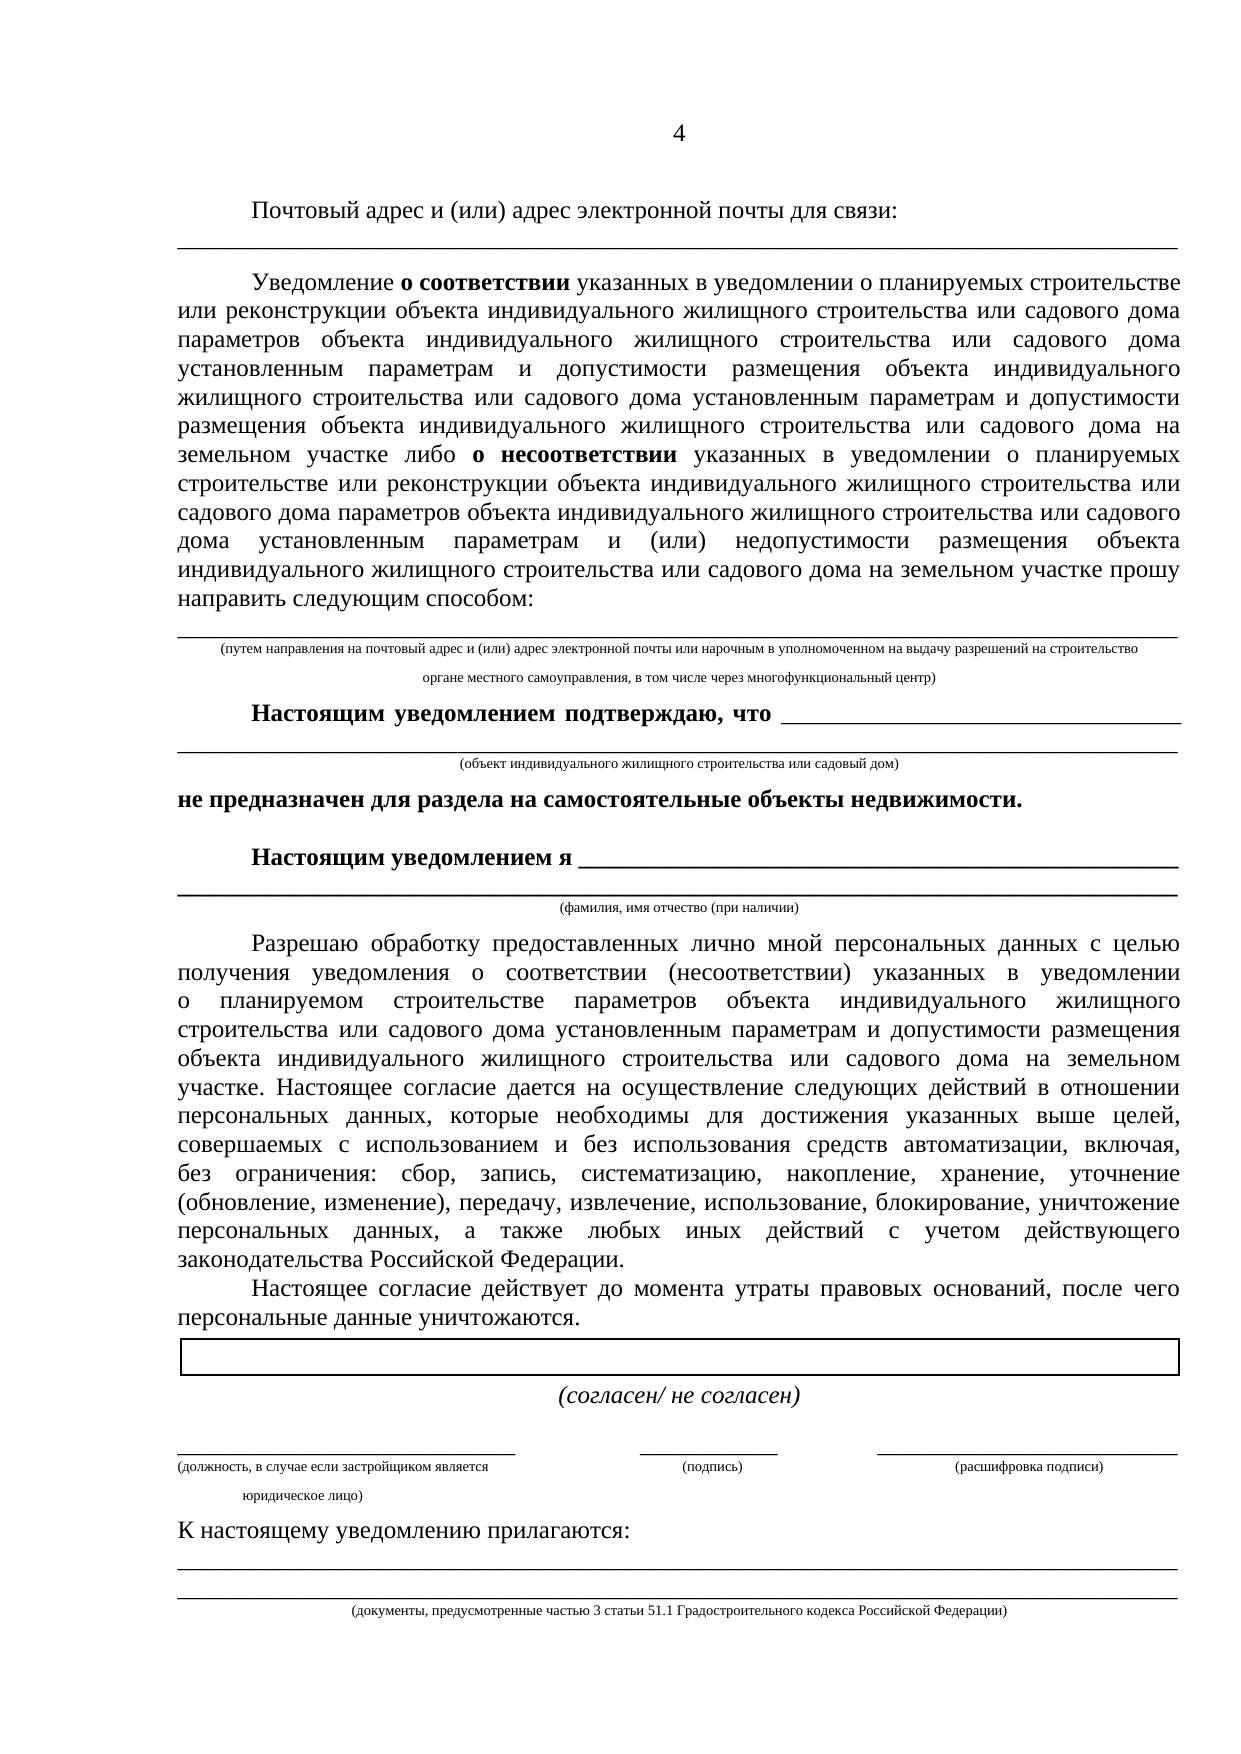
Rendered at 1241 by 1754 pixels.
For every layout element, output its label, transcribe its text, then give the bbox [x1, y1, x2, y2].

text К настоящему уведомлению прилагаются: [177, 1516, 1181, 1544]
text ________________________________________________________________________________ [177, 223, 1181, 252]
text ________________________________________________________________________________ [177, 870, 1181, 899]
text (путем направления на почтовый адрес и (или) адрес электронной почты или нарочным в уполномоченном на выдачу разрешений на строительство [177, 640, 1181, 669]
text (документы, предусмотренные частью 3 статьи 51.1 Градостроительного кодекса Российской Федерации) [177, 1602, 1181, 1631]
text не предназначен для раздела на самостоятельные объекты недвижимости. [177, 784, 1181, 813]
text (должность, в случае если застройщиком является (подпись) (расшифровка подписи) [177, 1458, 1181, 1487]
text ________________________________________________________________________________ [177, 1573, 1181, 1602]
text Настоящее согласие действует до момента утраты правовых оснований, после чего персональные данные уничтожаются. [177, 1273, 1181, 1330]
text ________________________________________________________________________________ [177, 1544, 1181, 1573]
text (объект индивидуального жилищного строительства или садовый дом) [177, 755, 1181, 784]
text Почтовый адрес и (или) адрес электронной почты для связи: [177, 195, 1181, 223]
text Разрешаю обработку предоставленных лично мной персональных данных с целью получения уведомления о соответствии (несоответствии) указанных в уведомлении о планируемом строительстве параметров объекта индивидуального жилищного строительства или садового дома установленным параметрам и допустимости размещения объекта индивидуального жилищного строительства или садового дома на земельном участке. Настоящее согласие дается на осуществление следующих действий в отношении персональных данных, которые необходимы для достижения указанных выше целей, совершаемых с использованием и без использования средств автоматизации, включая, без ограничения: сбор, запись, систематизацию, накопление, хранение, уточнение (обновление, изменение), передачу, извлечение, использование, блокирование, уничтожение персональных данных, а также любых иных действий с учетом действующего законодательства Российской Федерации. [177, 928, 1181, 1273]
text (фамилия, имя отчество (при наличии) [177, 899, 1181, 928]
text ________________________________________________________________________________ [177, 612, 1181, 640]
text Уведомление о соответствии указанных в уведомлении о планируемых строительстве или реконструкции объекта индивидуального жилищного строительства или садового дома параметров объекта индивидуального жилищного строительства или садового дома установленным параметрам и допустимости размещения объекта индивидуального жилищного строительства или садового дома установленным параметрам и допустимости размещения объекта индивидуального жилищного строительства или садового дома на земельном участке либо о несоответствии указанных в уведомлении о планируемых строительстве или реконструкции объекта индивидуального жилищного строительства или садового дома параметров объекта индивидуального жилищного строительства или садового дома установленным параметрам и (или) недопустимости размещения объекта индивидуального жилищного строительства или садового дома на земельном участке прошу направить следующим способом: [177, 267, 1181, 612]
text ___________________________ ___________ ________________________ [177, 1429, 1181, 1458]
text юридическое лицо) [177, 1487, 1181, 1516]
text (согласен/ не согласен) [177, 1380, 1181, 1409]
text органе местного самоуправления, в том числе через многофункциональный центр) [177, 669, 1181, 698]
text Настоящим уведомлением подтверждаю, что ________________________________ ________________________________________________________________________________ [177, 698, 1181, 755]
text Настоящим уведомлением я ________________________________________________ [177, 842, 1181, 870]
